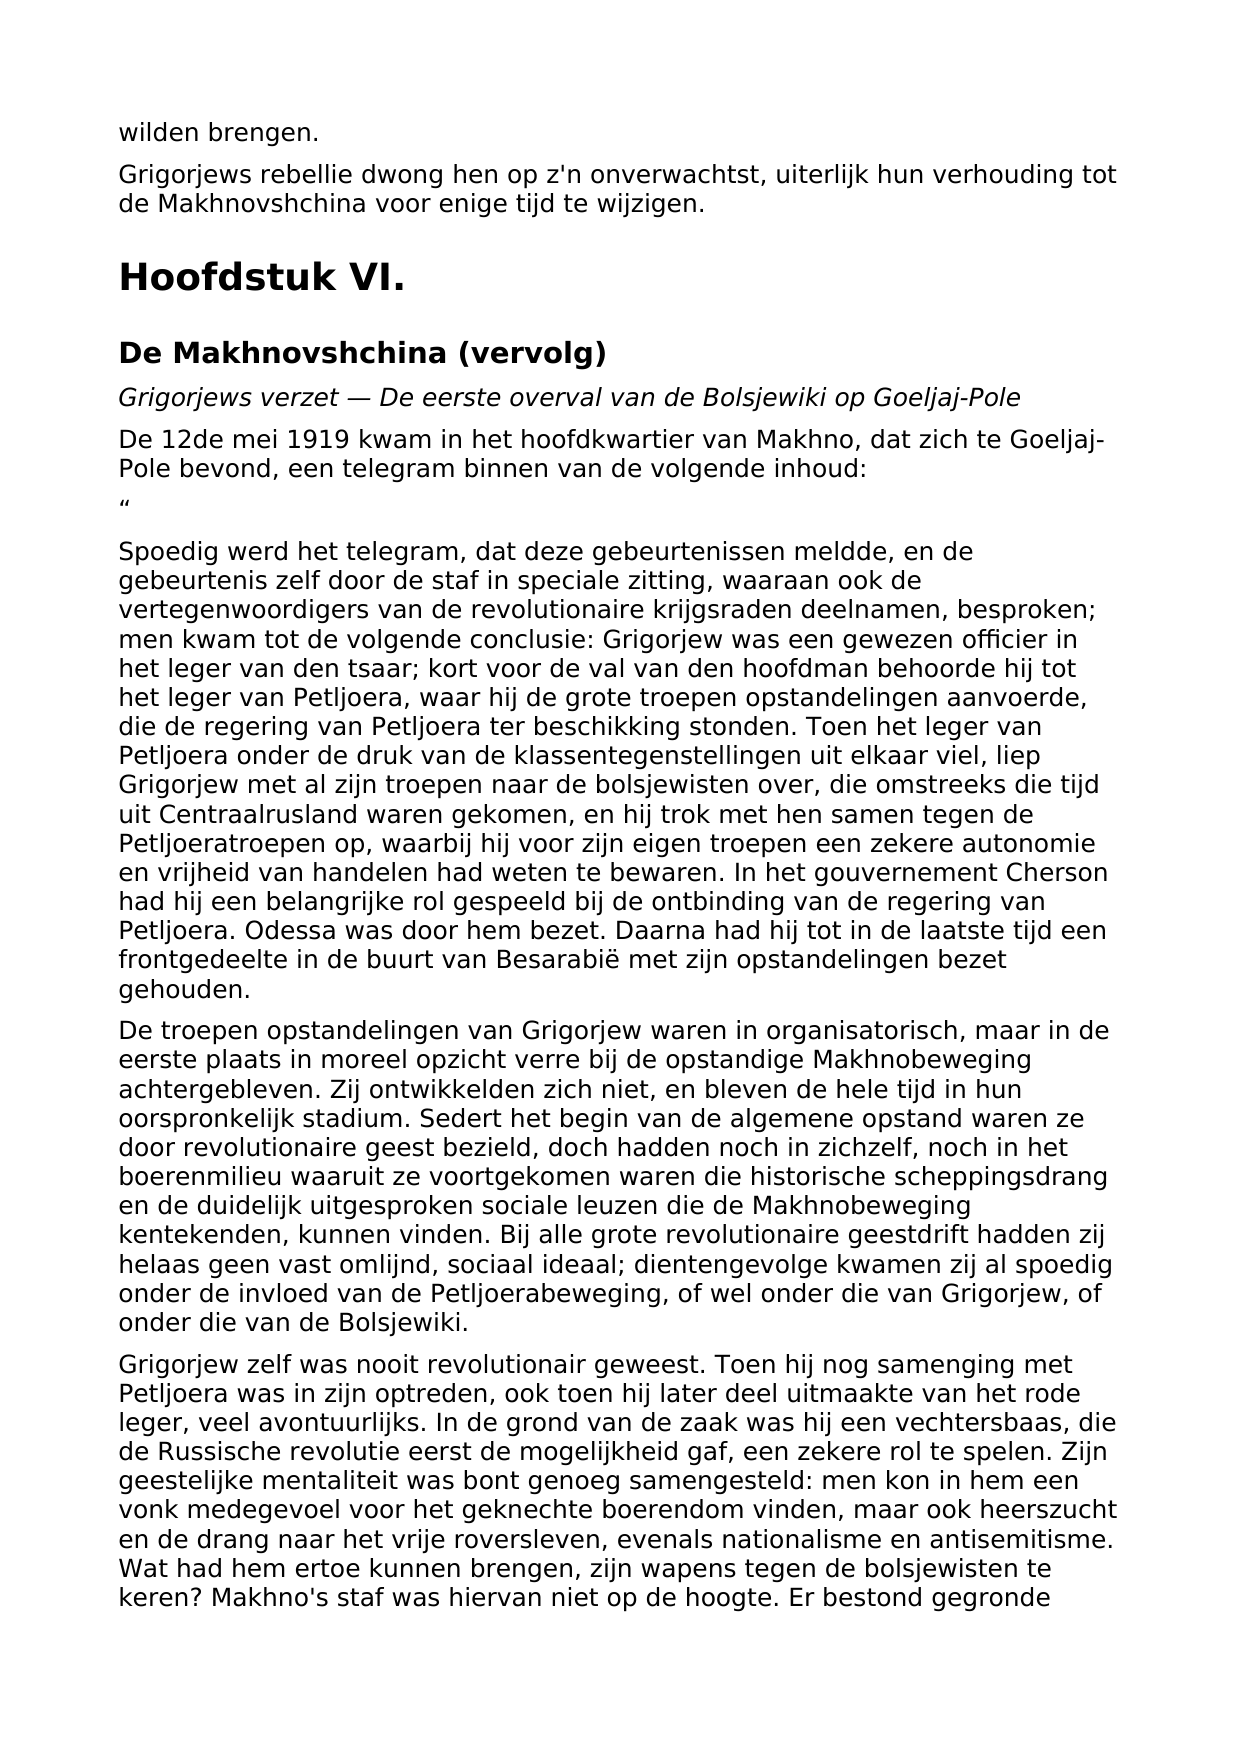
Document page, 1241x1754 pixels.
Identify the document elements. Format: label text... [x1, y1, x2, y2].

text Grigorjews verzet — De eerste overval van de Bolsjewiki op Goeljaj-Pole [118, 383, 1122, 412]
text Grigorjews rebellie dwong hen op z'n onverwachtst, uiterlijk hun verhouding tot de Makhnovshchina voor enige tijd te wijzigen. [118, 160, 1122, 218]
subtitle Hoofdstuk VI. [118, 256, 1122, 299]
text Spoedig werd het telegram, dat deze gebeurtenissen meldde, en de gebeurtenis zelf door de staf in speciale zitting, waaraan ook de vertegenwoordigers van de revolutionaire krijgsraden deelnamen, besproken; men kwam tot de volgende conclusie: Grigorjew was een gewezen officier in het leger van den tsaar; kort voor de val van den hoofdman behoorde hij tot het leger van Petljoera, waar hij de grote troepen opstandelingen aanvoerde, die de regering van Petljoera ter beschikking stonden. Toen het leger van Petljoera onder de druk van de klassentegenstellingen uit elkaar viel, liep Grigorjew met al zijn troepen naar de bolsjewisten over, die omstreeks die tijd uit Centraalrusland waren gekomen, en hij trok met hen samen tegen de Petljoeratroepen op, waarbij hij voor zijn eigen troepen een zekere autonomie en vrijheid van handelen had weten te bewaren. In het gouvernement Cherson had hij een belangrijke rol gespeeld bij de ontbinding van de regering van Petljoera. Odessa was door hem bezet. Daarna had hij tot in de laatste tijd een frontgedeelte in de buurt van Besarabië met zijn opstandelingen bezet gehouden. [118, 537, 1122, 1004]
text Grigorjew zelf was nooit revolutionair geweest. Toen hij nog samenging met Petljoera was in zijn optreden, ook toen hij later deel uitmaakte van het rode leger, veel avontuurlijks. In de grond van de zaak was hij een vechtersbaas, die de Russische revolutie eerst de mogelijkheid gaf, een zekere rol te spelen. Zijn geestelijke mentaliteit was bont genoeg samengesteld: men kon in hem een vonk medegevoel voor het geknechte boerendom vinden, maar ook heerszucht en de drang naar het vrije roversleven, evenals nationalisme en antisemitisme. Wat had hem ertoe kunnen brengen, zijn wapens tegen de bolsjewisten te keren? Makhno's staf was hiervan niet op de hoogte. Er bestond gegronde [118, 1350, 1122, 1612]
text “ [118, 496, 1122, 525]
text De 12de mei 1919 kwam in het hoofdkwartier van Makhno, dat zich te Goeljaj-Pole bevond, een telegram binnen van de volgende inhoud: [118, 425, 1122, 483]
subtitle De Makhnovshchina (vervolg) [118, 337, 1122, 371]
text De troepen opstandelingen van Grigorjew waren in organisatorisch, maar in de eerste plaats in moreel opzicht verre bij de opstandige Makhnobeweging achtergebleven. Zij ontwikkelden zich niet, en bleven de hele tijd in hun oorspronkelijk stadium. Sedert het begin van de algemene opstand waren ze door revolutionaire geest bezield, doch hadden noch in zichzelf, noch in het boerenmilieu waaruit ze voortgekomen waren die historische scheppingsdrang en de duidelijk uitgesproken sociale leuzen die de Makhnobeweging kentekenden, kunnen vinden. Bij alle grote revolutionaire geestdrift hadden zij helaas geen vast omlijnd, sociaal ideaal; dientengevolge kwamen zij al spoedig onder de invloed van de Petljoerabeweging, of wel onder die van Grigorjew, of onder die van de Bolsjewiki. [118, 1017, 1122, 1337]
text wilden brengen. [118, 118, 1122, 147]
